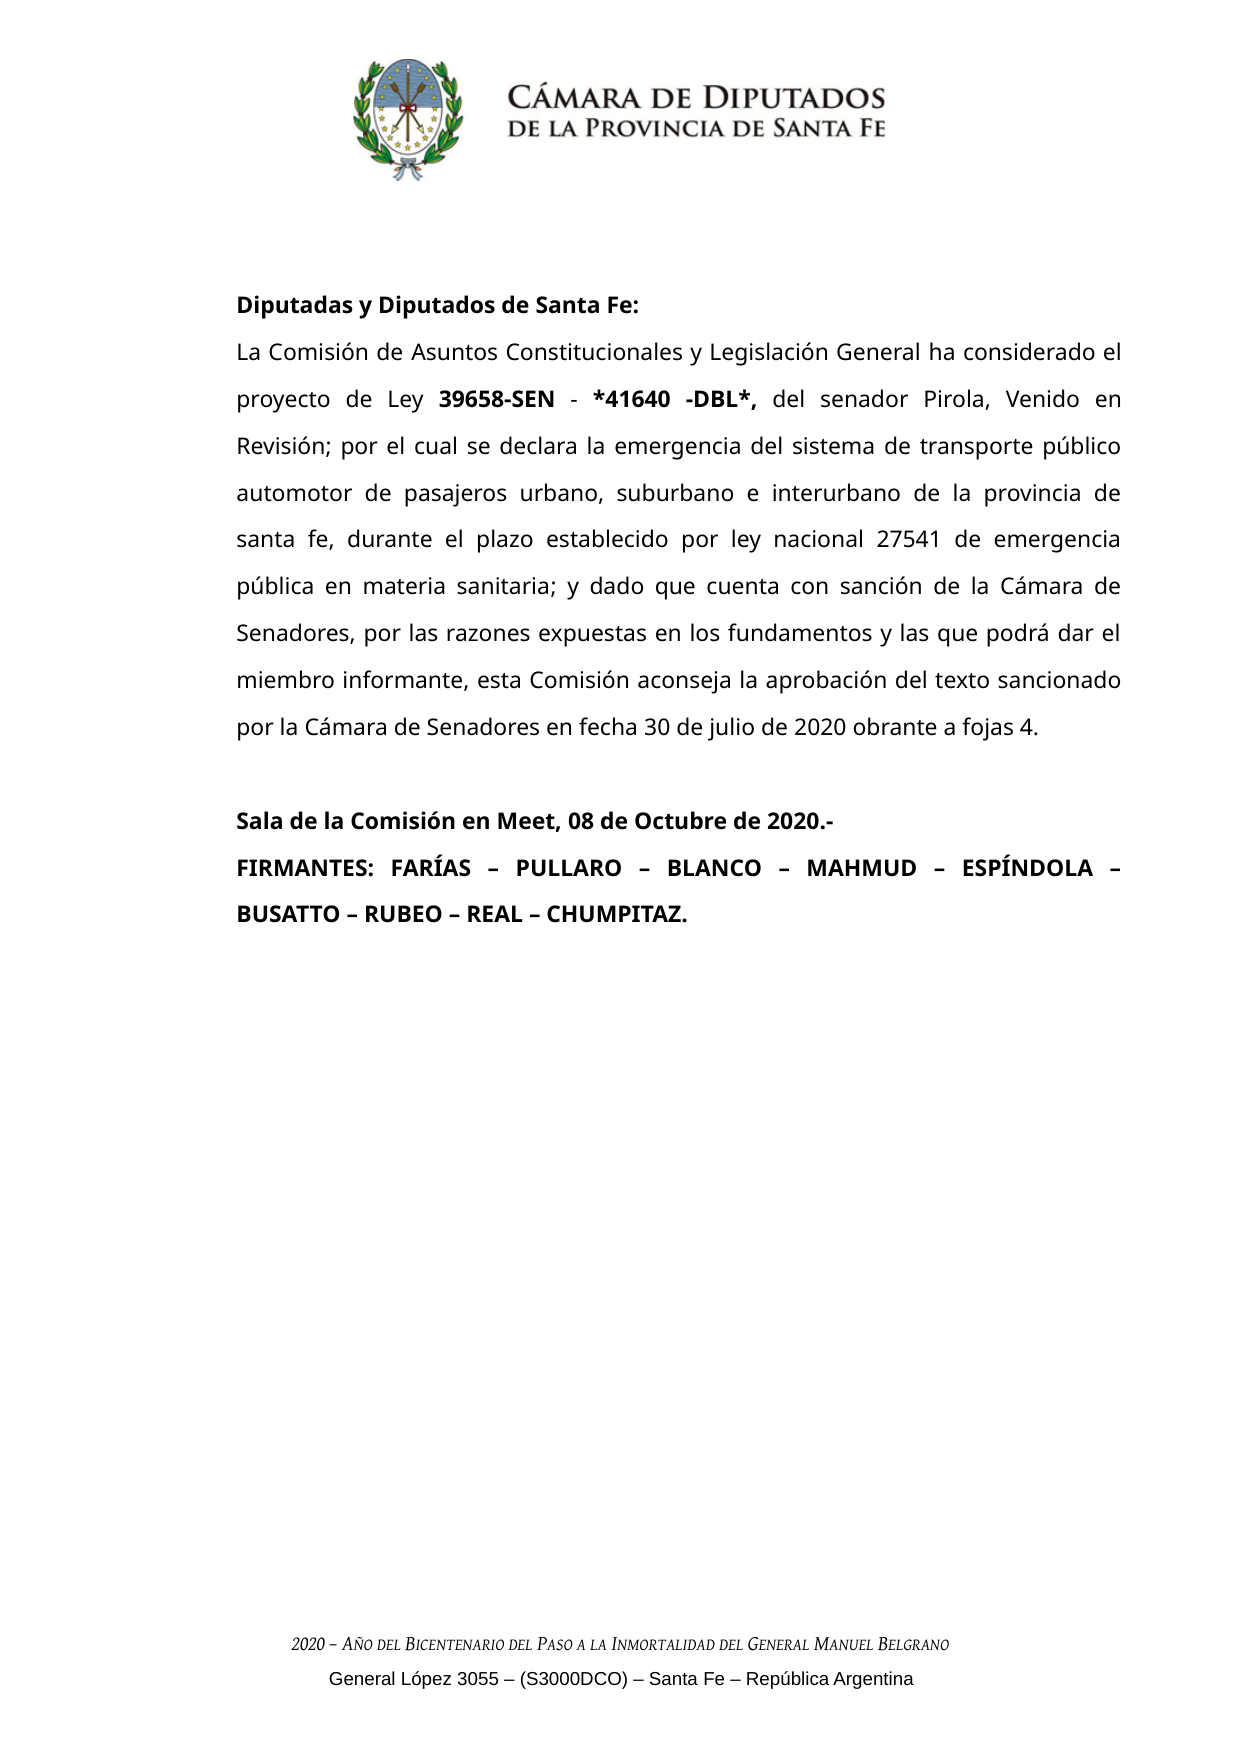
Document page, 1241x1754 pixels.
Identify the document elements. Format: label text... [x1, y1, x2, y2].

text FIRMANTES: FARÍAS – PULLARO – BLANCO – MAHMUD – ESPÍNDOLA – BUSATTO – RUBEO – REAL – CHUMPITAZ. [236, 852, 1122, 930]
text Diputadas y Diputados de Santa Fe: [236, 289, 1122, 320]
text La Comisión de Asuntos Constitucionales y Legislación General ha considerado el proyecto de Ley 39658-SEN - *41640 -DBL*, del senador Pirola, Venido en Revisión; por el cual se declara la emergencia del sistema de transporte público automotor de pasajeros urbano, suburbano e interurbano de la provincia de santa fe, durante el plazo establecido por ley nacional 27541 de emergencia pública en materia sanitaria; y dado que cuenta con sanción de la Cámara de Senadores, por las razones expuestas en los fundamentos y las que podrá dar el miembro informante, esta Comisión aconseja la aprobación del texto sancionado por la Cámara de Senadores en fecha 30 de julio de 2020 obrante a fojas 4. [236, 336, 1122, 742]
text Sala de la Comisión en Meet, 08 de Octubre de 2020.- [236, 805, 1122, 836]
